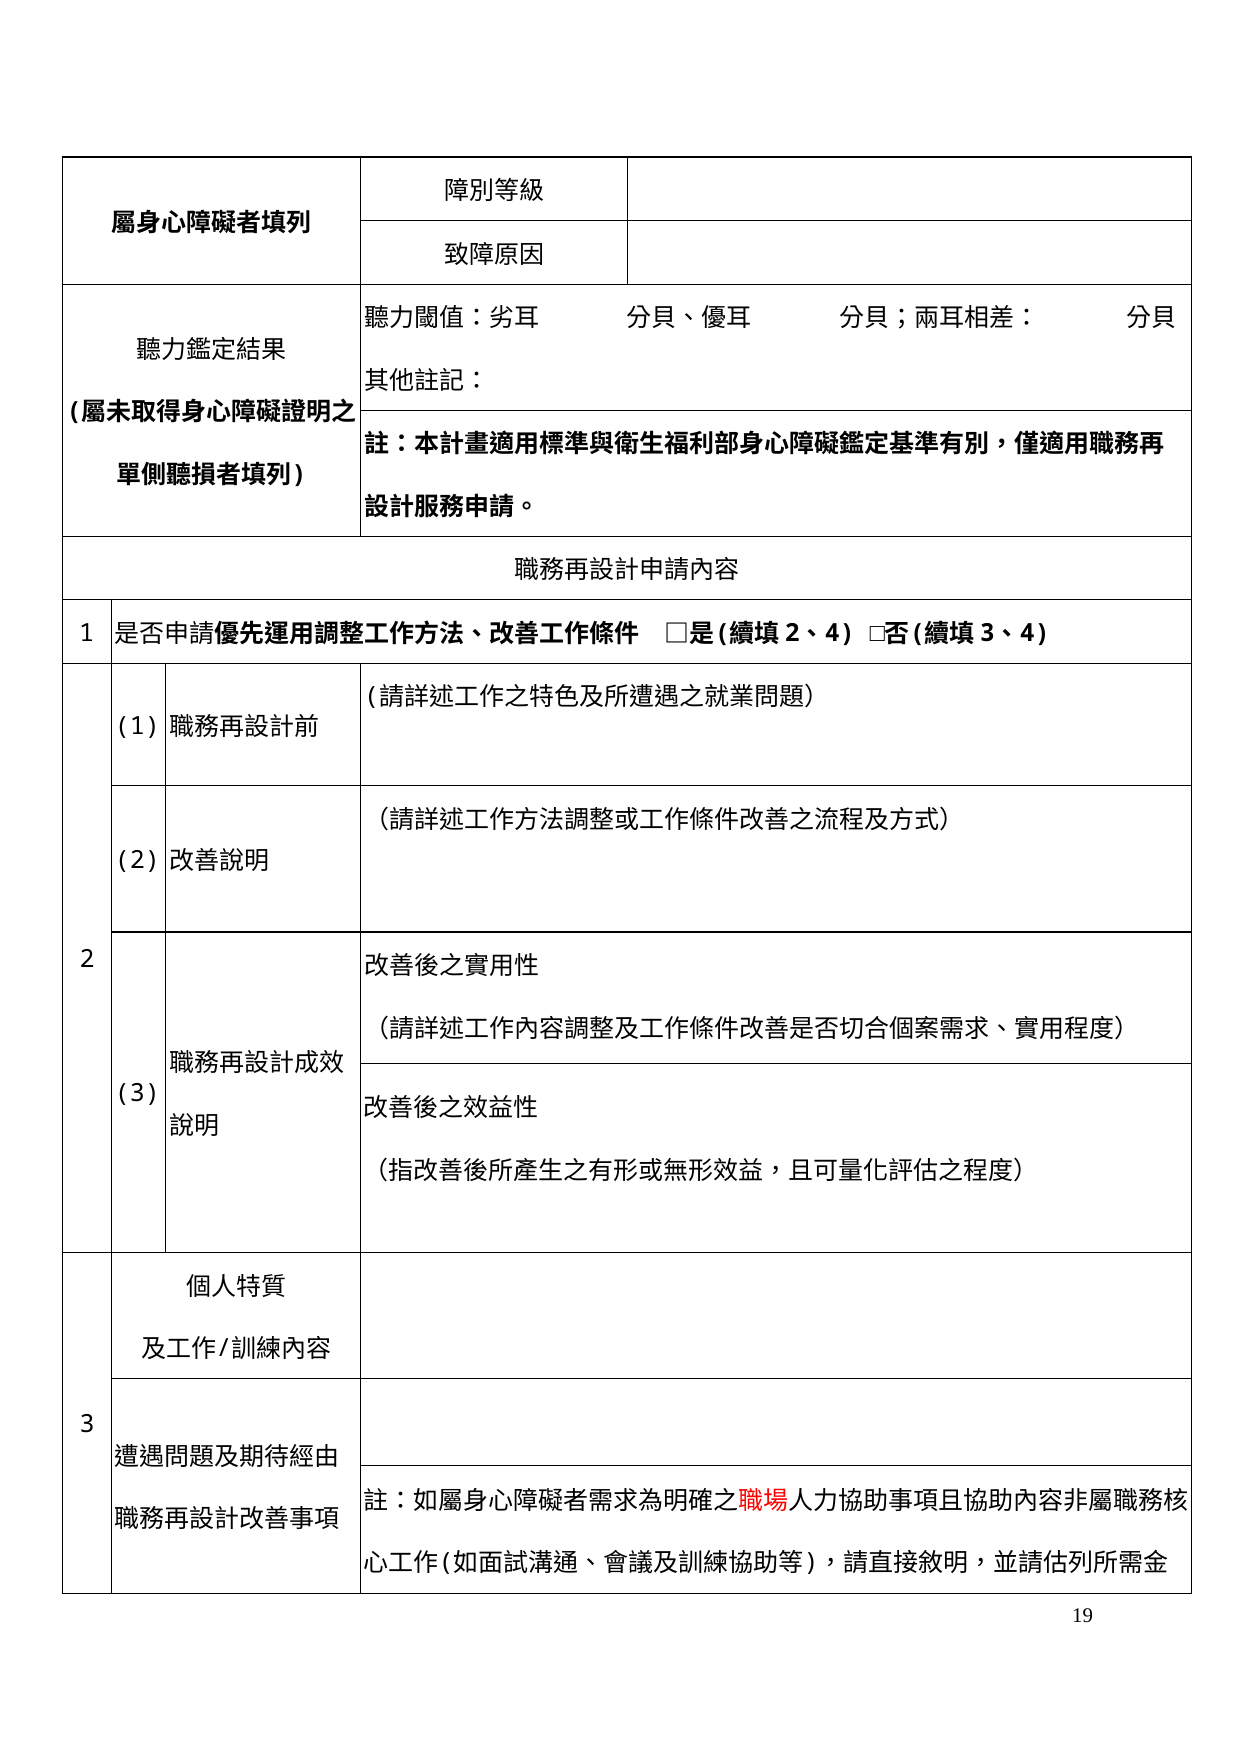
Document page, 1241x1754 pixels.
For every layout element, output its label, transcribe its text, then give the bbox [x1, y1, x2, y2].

table_cell 註：如屬身心障礙者需求為明確之職場人力協助事項且協助內容非屬職務核心工作(如面試溝通、會議及訓練協助等)，請直接敘明，並請估列所需金 [361, 1466, 1191, 1593]
table_cell 註：本計畫適用標準與衛生福利部身心障礙鑑定基準有別，僅適用職務再設計服務申請。 [361, 411, 1191, 536]
table_cell [361, 1253, 1191, 1378]
table_cell 職務再設計成效說明 [166, 933, 360, 1252]
table_cell (2) [112, 786, 165, 931]
table_cell 改善後之實用性 （請詳述工作內容調整及工作條件改善是否切合個案需求、實用程度） [361, 933, 1191, 1063]
table_cell 改善後之效益性 （指改善後所產生之有形或無形效益，且可量化評估之程度） [361, 1064, 1191, 1252]
table_cell 2 [63, 664, 111, 1252]
table_cell （請詳述工作方法調整或工作條件改善之流程及方式） [361, 786, 1191, 931]
table_cell 是否申請優先運用調整工作方法、改善工作條件 □是(續填2、4) □否(續填3、4) [112, 600, 1191, 663]
table_cell [628, 221, 1191, 283]
table_cell (1) [112, 664, 165, 785]
table_cell 3 [63, 1253, 111, 1593]
table_cell 1 [63, 600, 111, 663]
table_cell 遭遇問題及期待經由職務再設計改善事項 [112, 1379, 360, 1593]
table_cell 屬身心障礙者填列 [63, 158, 360, 283]
table_cell 障別等級 [361, 158, 627, 220]
table_cell 改善說明 [166, 786, 360, 931]
table_cell (請詳述工作之特色及所遭遇之就業問題） [361, 664, 1191, 785]
table_cell 致障原因 [361, 221, 627, 283]
table_cell 聽力鑑定結果 (屬未取得身心障礙證明之單側聽損者填列) [63, 285, 360, 536]
table_cell [628, 158, 1191, 220]
table_cell 職務再設計前 [166, 664, 360, 785]
table_cell 職務再設計申請內容 [63, 537, 1191, 599]
table_cell (3) [112, 933, 165, 1252]
table_cell [361, 1379, 1191, 1465]
table_cell 個人特質 及工作/訓練內容 [112, 1253, 360, 1378]
table_cell 聽力閾值：劣耳 分貝、優耳 分貝；兩耳相差： 分貝 其他註記： [361, 285, 1191, 409]
